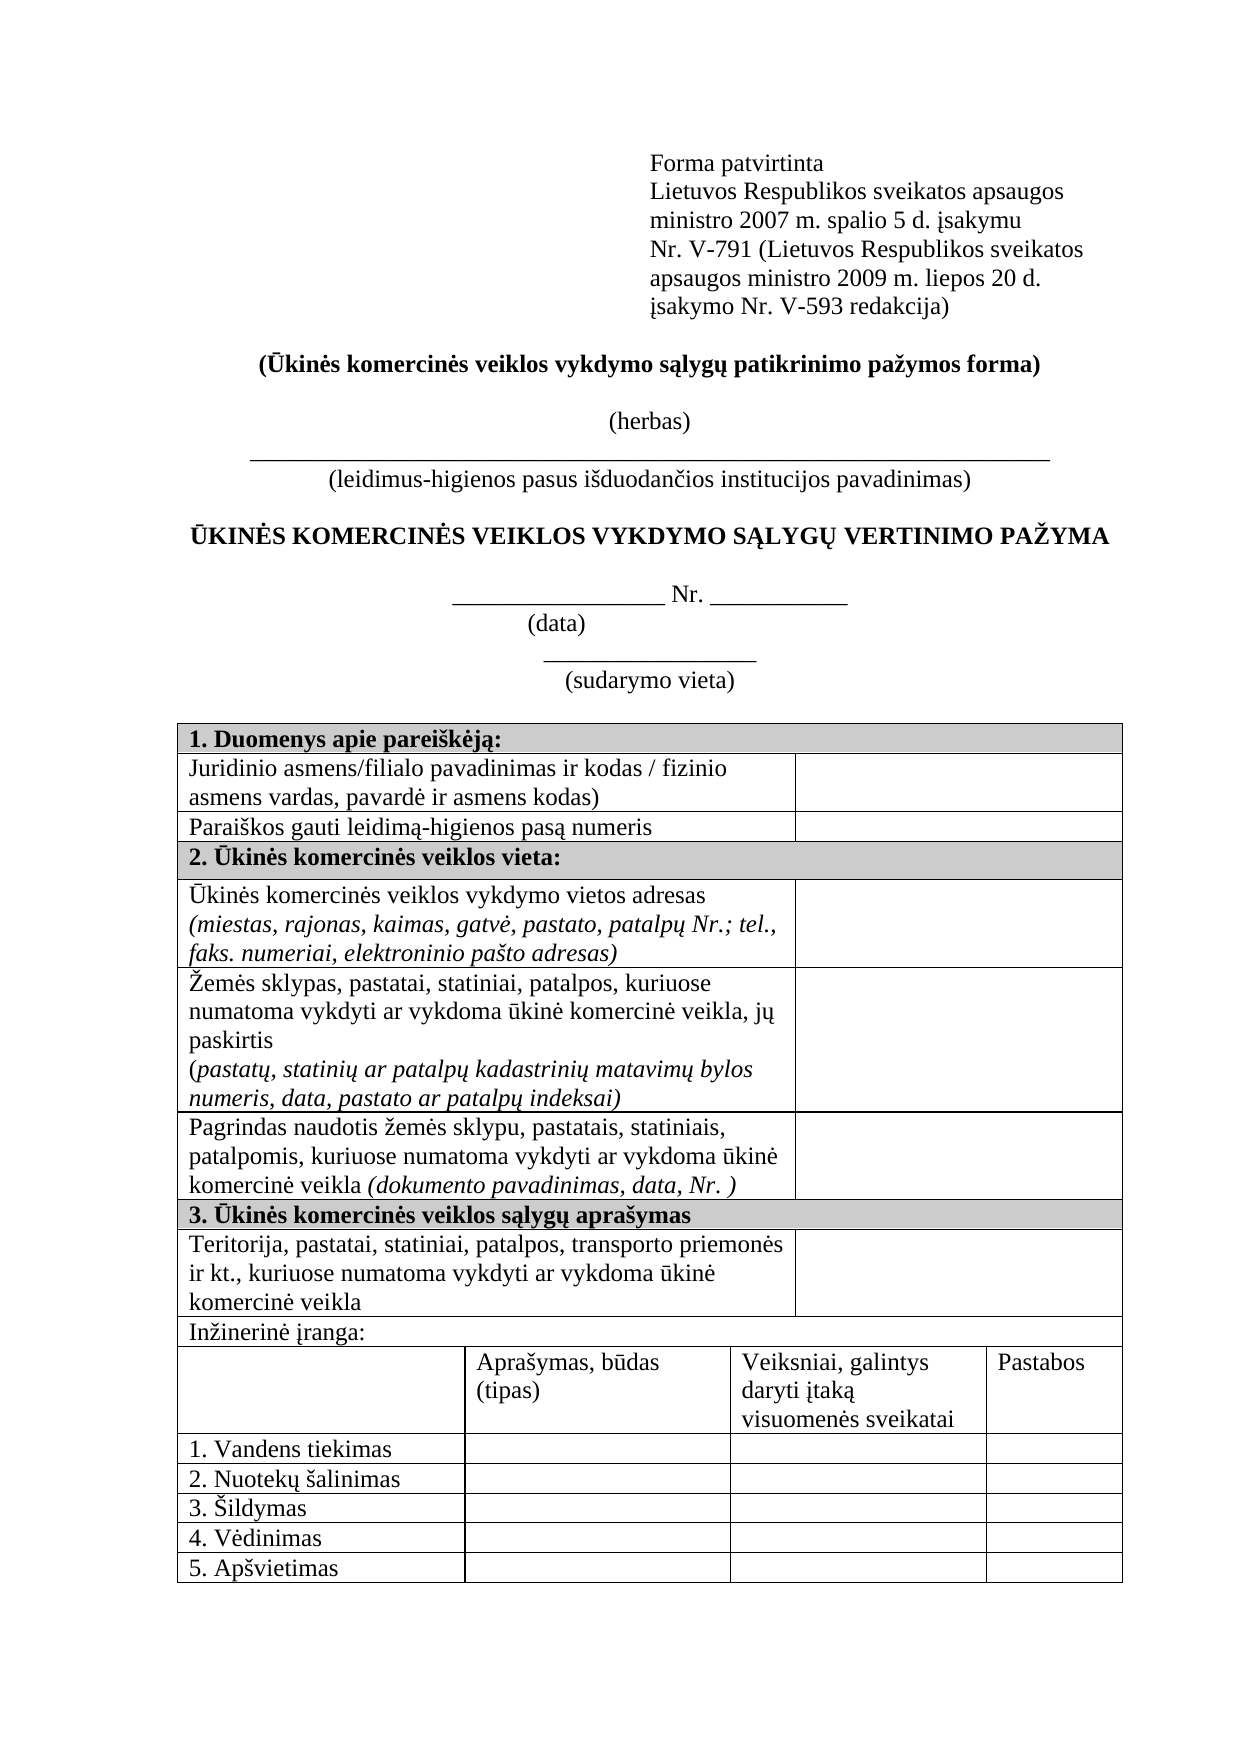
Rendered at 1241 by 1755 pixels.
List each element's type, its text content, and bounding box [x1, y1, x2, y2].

table_cell [731, 1553, 986, 1582]
table_cell Pastabos [987, 1347, 1122, 1433]
table_cell Ūkinės komercinės veiklos vykdymo vietos adresas (miestas, rajonas, kaimas, gatvė, pastato, patalpų Nr.; tel., faks. numeriai, elektroninio pašto adresas) [178, 880, 795, 967]
table_cell Pagrindas naudotis žemės sklypu, pastatais, statiniais, patalpomis, kuriuose numatoma vykdyti ar vykdoma ūkinė komercinė veikla (dokumento pavadinimas, data, Nr. ) [178, 1113, 795, 1199]
table_cell [466, 1494, 730, 1522]
text ________________________________________________________________ [177, 435, 1122, 464]
table_cell [987, 1553, 1122, 1582]
text Lietuvos Respublikos sveikatos apsaugos ministro 2007 m. spalio 5 d. įsakymu [649, 176, 1122, 234]
table_cell [731, 1494, 986, 1522]
table_cell [466, 1523, 730, 1552]
text Nr. V-791 (Lietuvos Respublikos sveikatos apsaugos ministro 2009 m. liepos 20 d. įsakymo Nr. V-593 redakcija) [649, 234, 1122, 320]
table_cell Aprašymas, būdas (tipas) [466, 1347, 730, 1433]
table_cell Paraiškos gauti leidimą-higienos pasą numeris [178, 812, 795, 841]
table_cell 2. Nuotekų šalinimas [178, 1464, 464, 1492]
table_cell [466, 1464, 730, 1492]
table_cell [796, 754, 1122, 811]
table_cell Teritorija, pastatai, statiniai, patalpos, transporto priemonės ir kt., kuriuose numatoma vykdyti ar vykdoma ūkinė komercinė veikla [178, 1230, 795, 1316]
table_cell 1. Vandens tiekimas [178, 1434, 464, 1463]
table_cell 4. Vėdinimas [178, 1523, 464, 1552]
table_cell [178, 1347, 464, 1433]
text (sudarymo vieta) [177, 665, 1122, 694]
table_cell 3. Ūkinės komercinės veiklos sąlygų aprašymas [178, 1200, 1122, 1228]
table_cell [796, 880, 1122, 967]
table_cell [796, 812, 1122, 841]
table_cell Inžinerinė įranga: [178, 1317, 1122, 1346]
text (leidimus-higienos pasus išduodančios institucijos pavadinimas) [177, 464, 1122, 493]
text ŪKINĖS KOMERCINĖS VEIKLOS VYKDYMO SĄLYGŲ vertinimo PAŽYMA [177, 521, 1122, 550]
table_cell [466, 1553, 730, 1582]
table_cell [731, 1523, 986, 1552]
table_cell [731, 1434, 986, 1463]
table_cell [987, 1494, 1122, 1522]
table_cell 2. Ūkinės komercinės veiklos vieta: [178, 842, 1122, 879]
table_cell 5. Apšvietimas [178, 1553, 464, 1582]
table_cell [796, 1113, 1122, 1199]
table_cell Juridinio asmens/filialo pavadinimas ir kodas / fizinio asmens vardas, pavardė ir asmens kodas) [178, 754, 795, 811]
table_cell Veiksniai, galintys daryti įtaką visuomenės sveikatai [731, 1347, 986, 1433]
table_cell [987, 1464, 1122, 1492]
table_cell [987, 1434, 1122, 1463]
table_cell Žemės sklypas, pastatai, statiniai, patalpos, kuriuose numatoma vykdyti ar vykdoma ūkinė komercinė veikla, jų paskirtis (pastatų, statinių ar patalpų kadastrinių matavimų bylos numeris, data, pastato ar patalpų indeksai) [178, 968, 795, 1111]
text (Ūkinės komercinės veiklos vykdymo sąlygų patikrinimo pažymos forma) [177, 349, 1122, 378]
table_cell [731, 1464, 986, 1492]
text (herbas) [177, 406, 1122, 435]
text _________________ [177, 636, 1122, 665]
table_cell 3. Šildymas [178, 1494, 464, 1522]
table_cell [796, 1230, 1122, 1316]
text Forma patvirtinta [649, 148, 1122, 176]
table_cell [796, 968, 1122, 1111]
table_cell [466, 1434, 730, 1463]
table_header 1. Duomenys apie pareiškėją: [178, 724, 1122, 752]
text _________________ Nr. ___________ [177, 579, 1122, 608]
table_cell [987, 1523, 1122, 1552]
text (data) [527, 608, 1122, 636]
